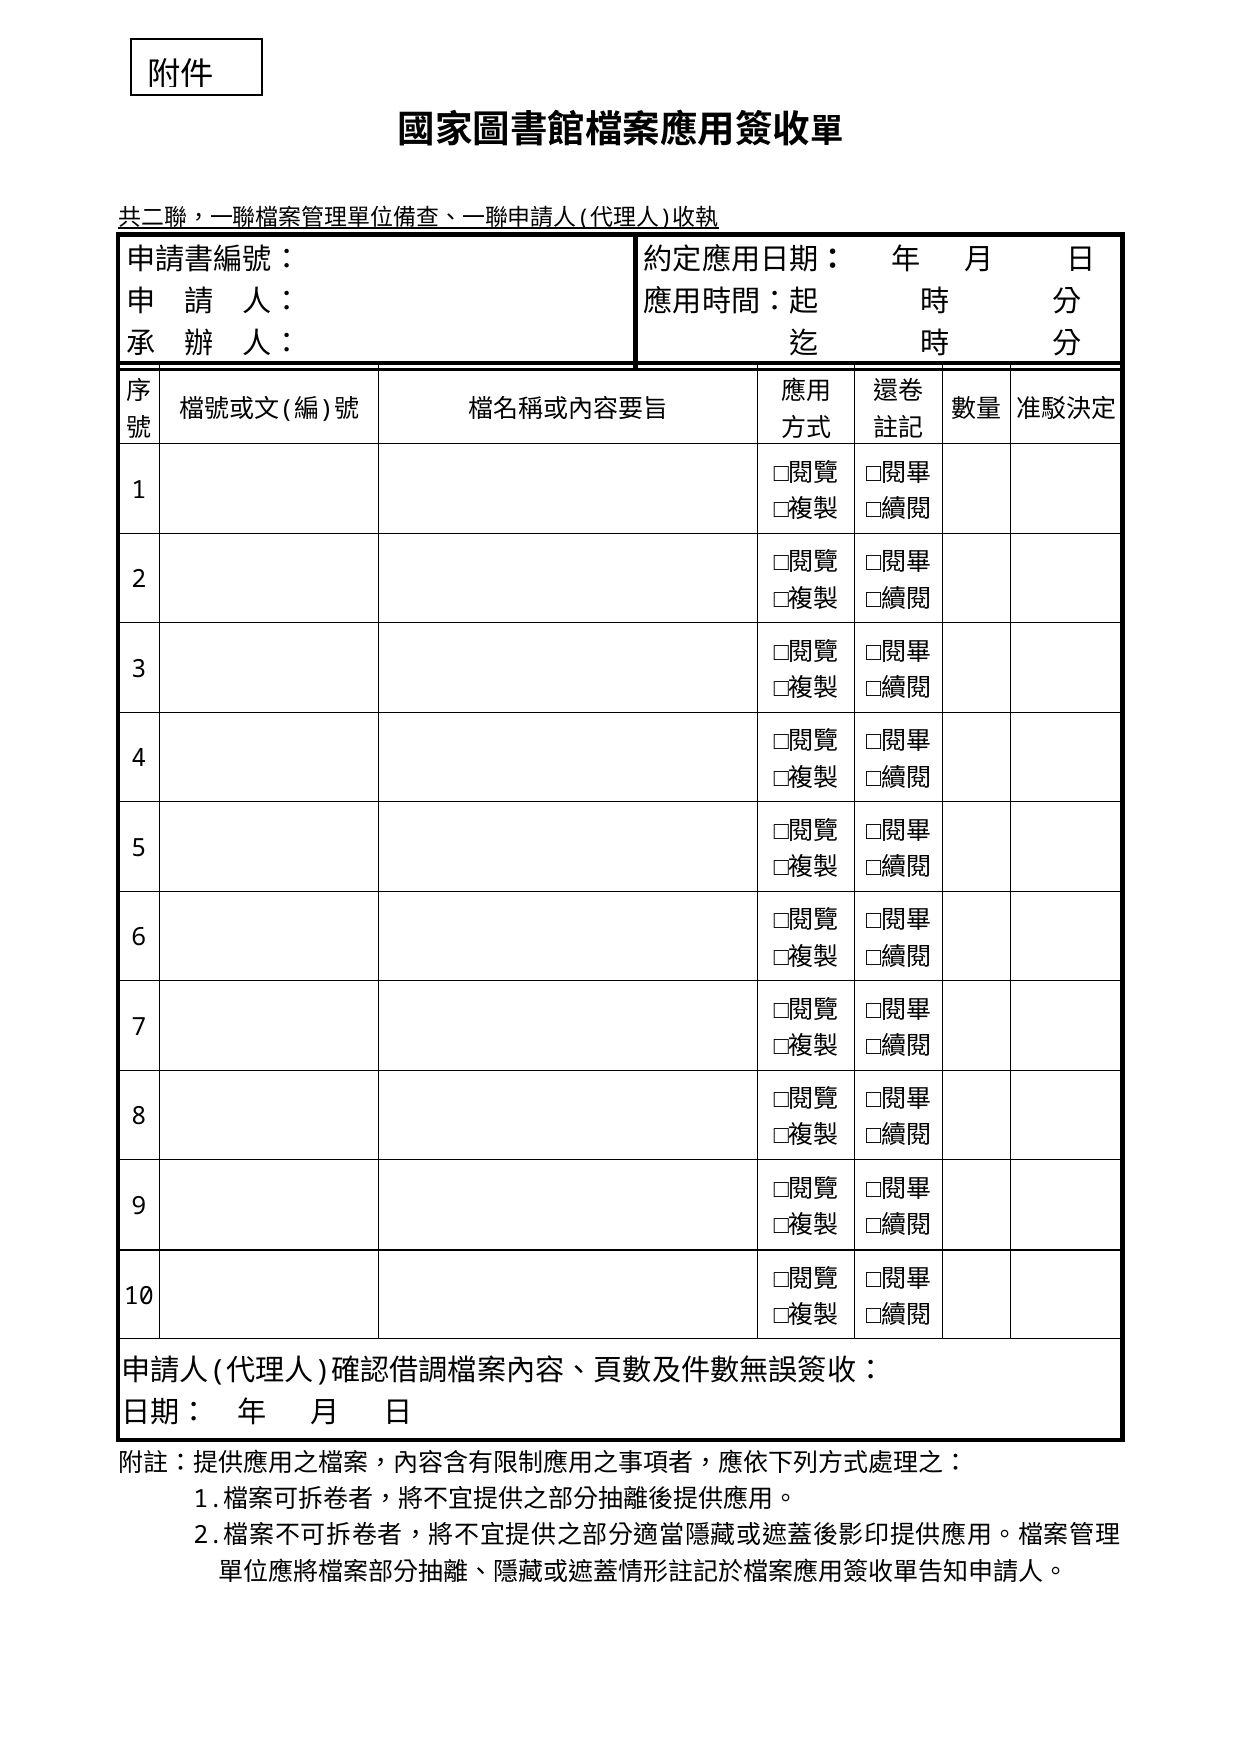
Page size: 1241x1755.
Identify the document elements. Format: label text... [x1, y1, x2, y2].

table_cell 序號 [120, 371, 159, 443]
table_cell [160, 981, 378, 1070]
table_header 申請書編號： 申 請 人： 承 辦 人： [120, 237, 633, 361]
table_cell [379, 1160, 757, 1249]
table_cell [943, 802, 1010, 891]
table_cell [160, 444, 378, 533]
table_cell [1011, 1251, 1120, 1338]
table_cell □閱畢 □續閱 [855, 892, 942, 980]
table_cell [379, 1071, 757, 1159]
table_cell □閱畢 □續閱 [855, 623, 942, 712]
text [132, 40, 261, 94]
text 1.檔案可拆卷者，將不宜提供之部分抽離後提供應用。 [193, 1478, 1122, 1515]
table_cell 數量 [943, 371, 1010, 443]
table_cell [379, 1251, 757, 1338]
table_cell [1011, 892, 1120, 980]
table_cell 5 [120, 802, 159, 891]
table_cell 8 [120, 1071, 159, 1159]
table_cell [1011, 1071, 1120, 1159]
table_cell [160, 1071, 378, 1159]
table_cell □閱覽 □複製 [758, 623, 854, 712]
table_cell [943, 1160, 1010, 1249]
table_cell □閱覽 □複製 [758, 1160, 854, 1249]
table_cell 6 [120, 892, 159, 980]
table_cell □閱覽 □複製 [758, 713, 854, 801]
table_cell [160, 1160, 378, 1249]
table_cell 9 [120, 1160, 159, 1249]
table_cell [379, 802, 757, 891]
table_cell 7 [120, 981, 159, 1070]
table_cell [1011, 444, 1120, 533]
table_cell □閱畢 □續閱 [855, 713, 942, 801]
table_cell □閱覽 □複製 [758, 981, 854, 1070]
table_cell [943, 444, 1010, 533]
table_cell [943, 1071, 1010, 1159]
table_cell [379, 444, 757, 533]
table_cell [943, 981, 1010, 1070]
table_cell □閱覽 □複製 [758, 1071, 854, 1159]
table_header 約定應用日期： 年 月 日 應用時間：起 時 分 迄 時 分 [638, 237, 1120, 361]
table_cell 3 [120, 623, 159, 712]
table_cell □閱覽 □複製 [758, 1251, 854, 1338]
table_cell □閱畢 □續閱 [855, 981, 942, 1070]
table_cell □閱覽 □複製 [758, 892, 854, 980]
table_cell [1011, 713, 1120, 801]
table_cell 1 [120, 444, 159, 533]
table_cell □閱覽 □複製 [758, 802, 854, 891]
table_cell □閱畢 □續閱 [855, 1251, 942, 1338]
table_cell [379, 534, 757, 622]
table_cell 還卷 註記 [855, 371, 942, 443]
table_cell [1011, 534, 1120, 622]
table_cell 准駁決定 [1011, 371, 1120, 443]
table_cell [379, 981, 757, 1070]
table_cell [160, 802, 378, 891]
table_cell □閱畢 □續閱 [855, 1160, 942, 1249]
table_cell 應用 方式 [758, 371, 854, 443]
table_cell [1011, 1160, 1120, 1249]
table_cell [943, 892, 1010, 980]
table_cell □閱畢 □續閱 [855, 534, 942, 622]
table_cell □閱覽 □複製 [758, 534, 854, 622]
text 附註：提供應用之檔案，內容含有限制應用之事項者，應依下列方式處理之： [118, 1442, 1122, 1478]
table_cell [943, 1251, 1010, 1338]
table_cell [160, 1251, 378, 1338]
table_cell [1011, 981, 1120, 1070]
table_cell [943, 623, 1010, 712]
table_cell [160, 534, 378, 622]
text 附件四 [147, 47, 246, 86]
table_cell [160, 892, 378, 980]
text 國家圖書館檔案應用簽收單 [118, 99, 1122, 153]
table_cell □閱畢 □續閱 [855, 802, 942, 891]
table_cell 10 [120, 1251, 159, 1338]
table_cell 檔號或文(編)號 [160, 371, 378, 443]
table_cell [1011, 802, 1120, 891]
text 2.檔案不可拆卷者，將不宜提供之部分適當隱藏或遮蓋後影印提供應用。檔案管理單位應將檔案部分抽離、隱藏或遮蓋情形註記於檔案應用簽收單告知申請人。 [193, 1515, 1122, 1587]
table_cell [379, 713, 757, 801]
table_cell □閱畢 □續閱 [855, 1071, 942, 1159]
table_cell □閱畢 □續閱 [855, 444, 942, 533]
text 共二聯，一聯檔案管理單位備查、一聯申請人(代理人)收執 [118, 198, 1122, 232]
table_cell [160, 713, 378, 801]
table_cell [943, 534, 1010, 622]
table_cell [160, 623, 378, 712]
table_cell 4 [120, 713, 159, 801]
table_cell [1011, 623, 1120, 712]
table_cell 檔名稱或內容要旨 [379, 371, 757, 443]
table_cell [379, 623, 757, 712]
table_cell [379, 892, 757, 980]
table_cell [943, 713, 1010, 801]
table_cell 2 [120, 534, 159, 622]
table_cell □閱覽 □複製 [758, 444, 854, 533]
table_cell 申請人(代理人)確認借調檔案內容、頁數及件數無誤簽收： 日期： 年 月 日 [120, 1339, 1120, 1438]
